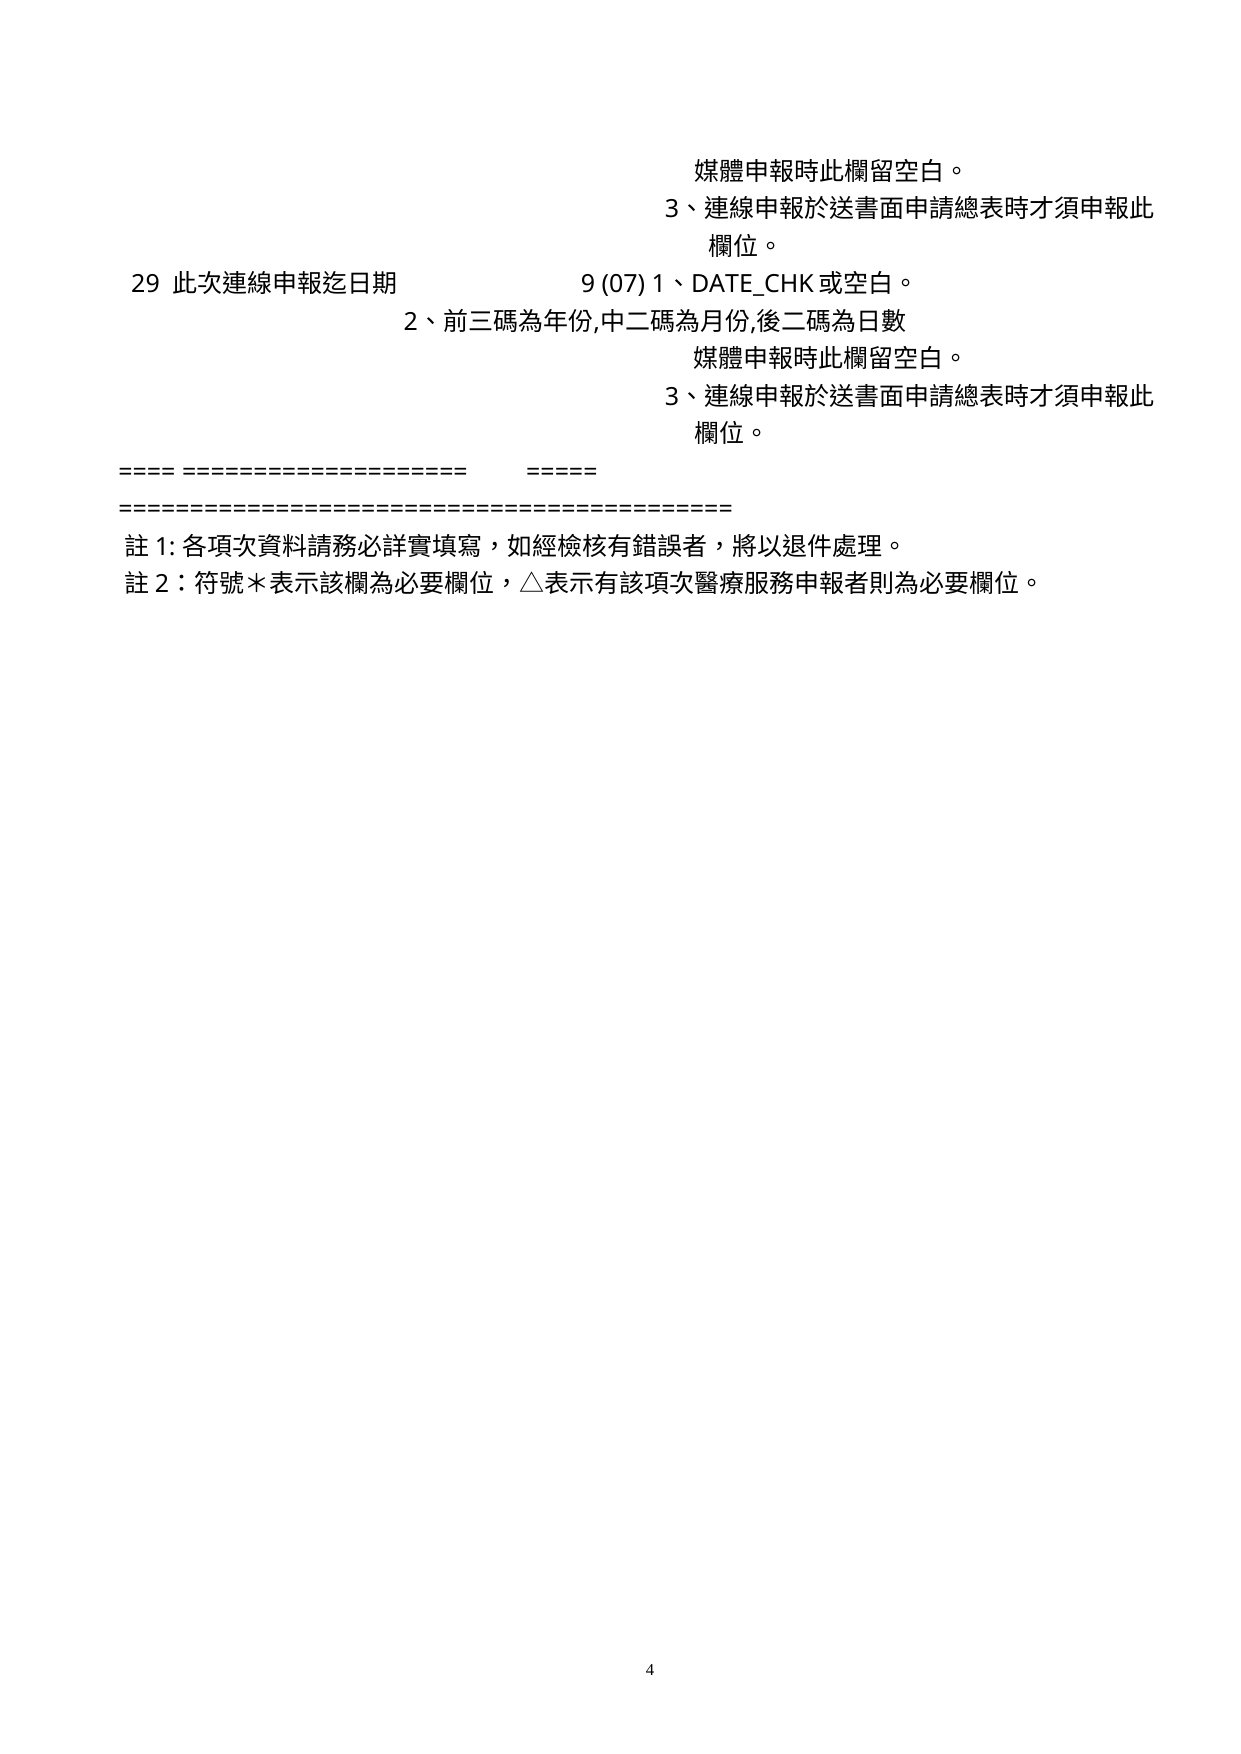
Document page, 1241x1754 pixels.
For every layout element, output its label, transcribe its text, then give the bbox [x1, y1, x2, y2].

text ==== ==================== ===== =========================================== [118, 450, 1206, 525]
text 3、連線申報於送書面申請總表時才須申報此欄位。 [664, 187, 1168, 262]
text 媒體申報時此欄留空白。 [118, 337, 1168, 375]
text 2、前三碼為年份,中二碼為月份,後二碼為日數 [118, 300, 1168, 337]
text 註1: 各項次資料請務必詳實填寫，如經檢核有錯誤者，將以退件處理。 [118, 525, 1168, 562]
text 3、連線申報於送書面申請總表時才須申報此欄位。 [664, 375, 1168, 450]
text 註2：符號＊表示該欄為必要欄位，△表示有該項次醫療服務申報者則為必要欄位。 [118, 562, 1168, 600]
text 媒體申報時此欄留空白。 [118, 150, 1168, 187]
text 29 此次連線申報迄日期 9 (07) 1、DATE_CHK或空白。 [118, 262, 1168, 300]
